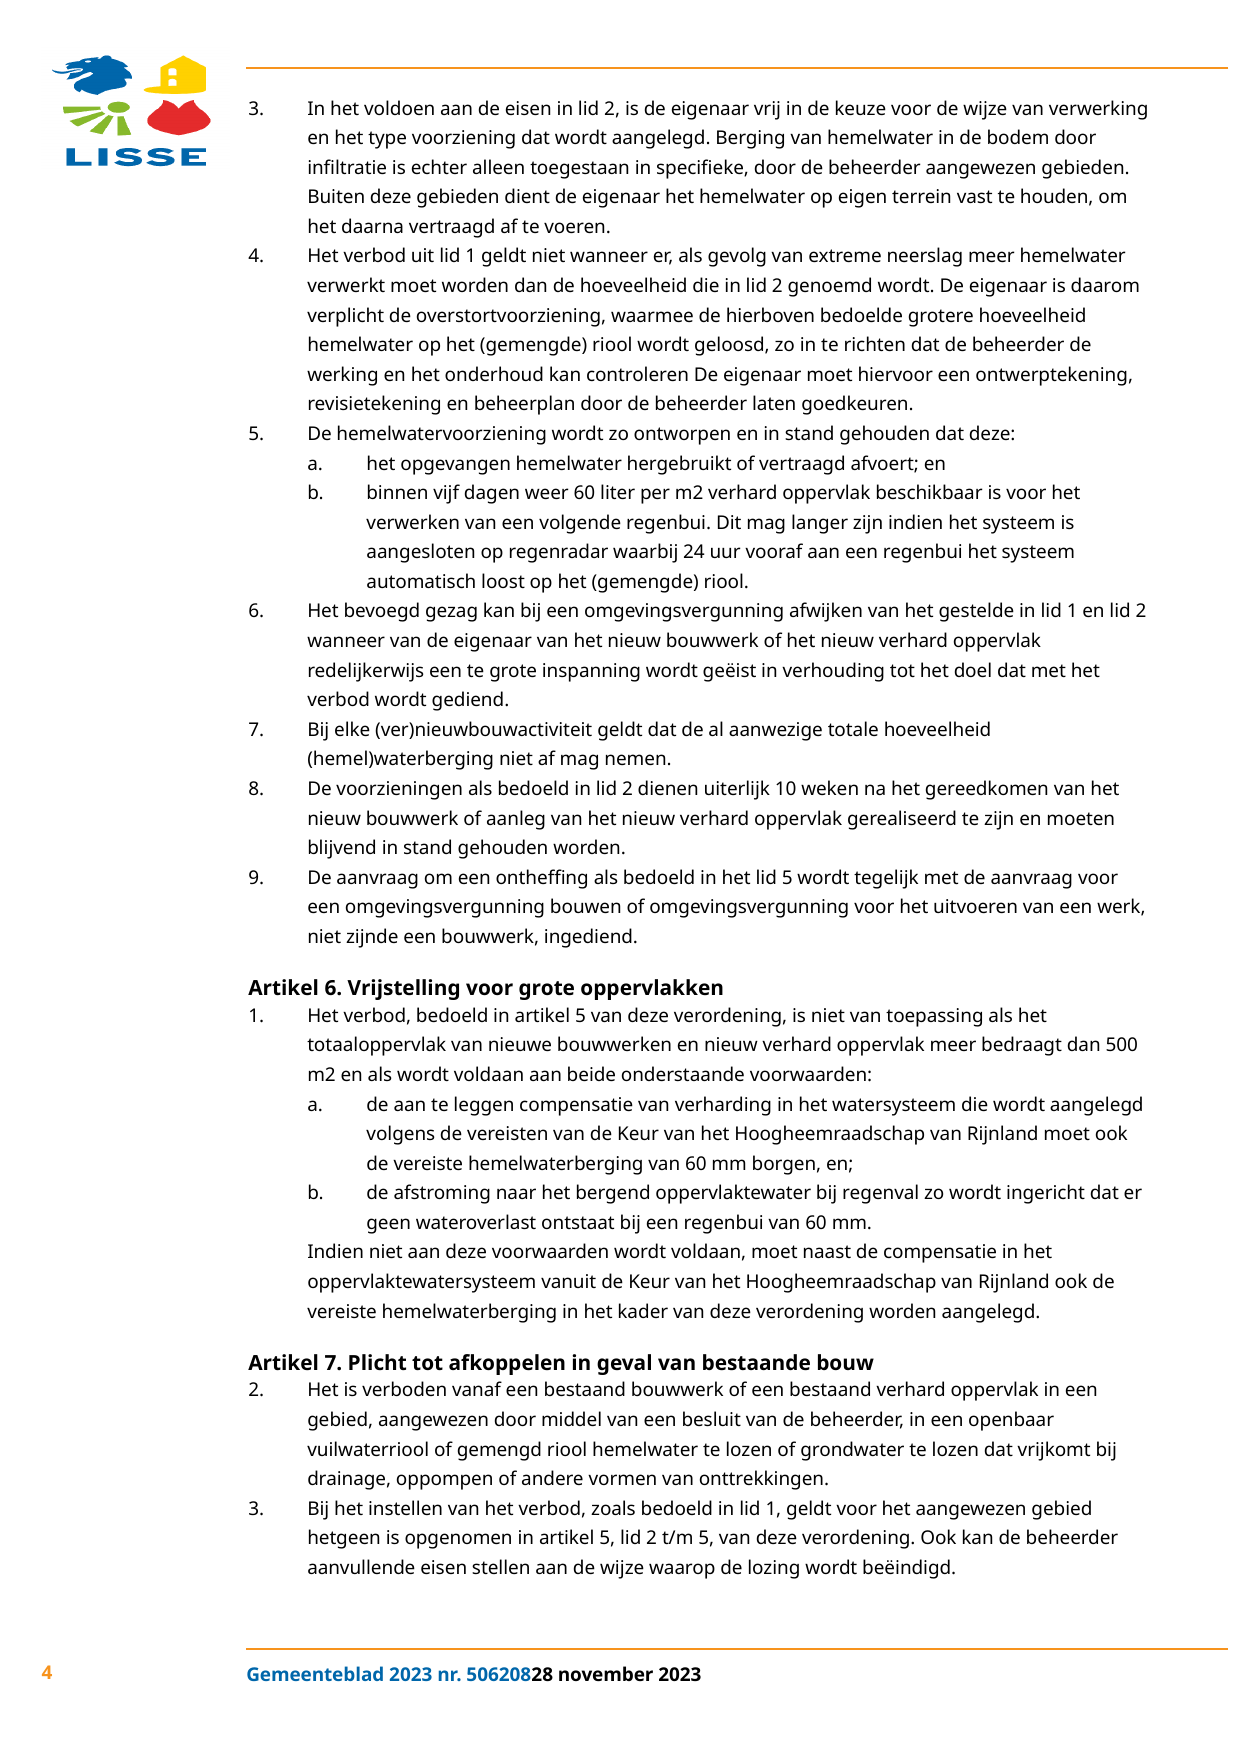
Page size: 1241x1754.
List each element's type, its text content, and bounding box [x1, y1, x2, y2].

list binnen vijf dagen weer 60 liter per m2 verhard oppervlak beschikbaar is voor het verwerken van een volgende regenbui. Dit mag langer zijn indien het systeem is aangesloten op regenradar waarbij 24 uur vooraf aan een regenbui het systeem automatisch loost op het (gemengde) riool. [307, 479, 1152, 594]
list De voorzieningen als bedoeld in lid 2 dienen uiterlijk 10 weken na het gereedkomen van het nieuw bouwwerk of aanleg van het nieuw verhard oppervlak gerealiseerd te zijn en moeten blijvend in stand gehouden worden. [248, 775, 1152, 860]
list Indien niet aan deze voorwaarden wordt voldaan, moet naast de compensatie in het oppervlaktewatersysteem vanuit de Keur van het Hoogheemraadschap van Rijnland ook de vereiste hemelwaterberging in het kader van deze verordening worden aangelegd. [248, 1239, 1152, 1323]
text Artikel 6. Vrijstelling voor grote oppervlakken [248, 973, 1152, 1002]
list het opgevangen hemelwater hergebruikt of vertraagd afvoert; en [307, 450, 1152, 476]
list Het is verboden vanaf een bestaand bouwwerk of een bestaand verhard oppervlak in een gebied, aangewezen door middel van een besluit van de beheerder, in een openbaar vuilwaterriool of gemengd riool hemelwater te lozen of grondwater te lozen dat vrijkomt bij drainage, oppompen of andere vormen van onttrekkingen. [248, 1377, 1152, 1491]
list Het bevoegd gezag kan bij een omgevingsvergunning afwijken van het gestelde in lid 1 en lid 2 wanneer van de eigenaar van het nieuw bouwwerk of het nieuw verhard oppervlak redelijkerwijs een te grote inspanning wordt geëist in verhouding tot het doel dat met het verbod wordt gediend. [248, 598, 1152, 712]
list In het voldoen aan de eisen in lid 2, is de eigenaar vrij in de keuze voor de wijze van verwerking en het type voorziening dat wordt aangelegd. Berging van hemelwater in de bodem door infiltratie is echter alleen toegestaan in specifieke, door de beheerder aangewezen gebieden. Buiten deze gebieden dient de eigenaar het hemelwater op eigen terrein vast te houden, om het daarna vertraagd af te voeren. [248, 95, 1152, 239]
list De aanvraag om een ontheffing als bedoeld in het lid 5 wordt tegelijk met de aanvraag voor een omgevingsvergunning bouwen of omgevingsvergunning voor het uitvoeren van een werk, niet zijnde een bouwwerk, ingediend. [248, 864, 1152, 949]
list de afstroming naar het bergend oppervlaktewater bij regenval zo wordt ingericht dat er geen wateroverlast ontstaat bij een regenbui van 60 mm. [307, 1179, 1152, 1235]
list de aan te leggen compensatie van verharding in het watersysteem die wordt aangelegd volgens de vereisten van de Keur van het Hoogheemraadschap van Rijnland moet ook de vereiste hemelwaterberging van 60 mm borgen, en; [307, 1091, 1152, 1176]
list Het verbod uit lid 1 geldt niet wanneer er, als gevolg van extreme neerslag meer hemelwater verwerkt moet worden dan de hoeveelheid die in lid 2 genoemd wordt. De eigenaar is daarom verplicht de overstortvoorziening, waarmee de hierboven bedoelde grotere hoeveelheid hemelwater op het (gemengde) riool wordt geloosd, zo in te richten dat de beheerder de werking en het onderhoud kan controleren De eigenaar moet hiervoor een ontwerptekening, revisietekening en beheerplan door de beheerder laten goedkeuren. [248, 243, 1152, 416]
list Bij het instellen van het verbod, zoals bedoeld in lid 1, geldt voor het aangewezen gebied hetgeen is opgenomen in artikel 5, lid 2 t/m 5, van deze verordening. Ook kan de beheerder aanvullende eisen stellen aan de wijze waarop de lozing wordt beëindigd. [248, 1495, 1152, 1580]
list Het verbod, bedoeld in artikel 5 van deze verordening, is niet van toepassing als het totaaloppervlak van nieuwe bouwwerken en nieuw verhard oppervlak meer bedraagt dan 500 m2 en als wordt voldaan aan beide onderstaande voorwaarden: [248, 1002, 1152, 1087]
text Artikel 7. Plicht tot afkoppelen in geval van bestaande bouw [248, 1348, 1152, 1377]
list De hemelwatervoorziening wordt zo ontworpen en in stand gehouden dat deze: [248, 420, 1152, 446]
picture [41, 47, 231, 172]
list Bij elke (ver)nieuwbouwactiviteit geldt dat de al aanwezige totale hoeveelheid (hemel)waterberging niet af mag nemen. [248, 716, 1152, 771]
